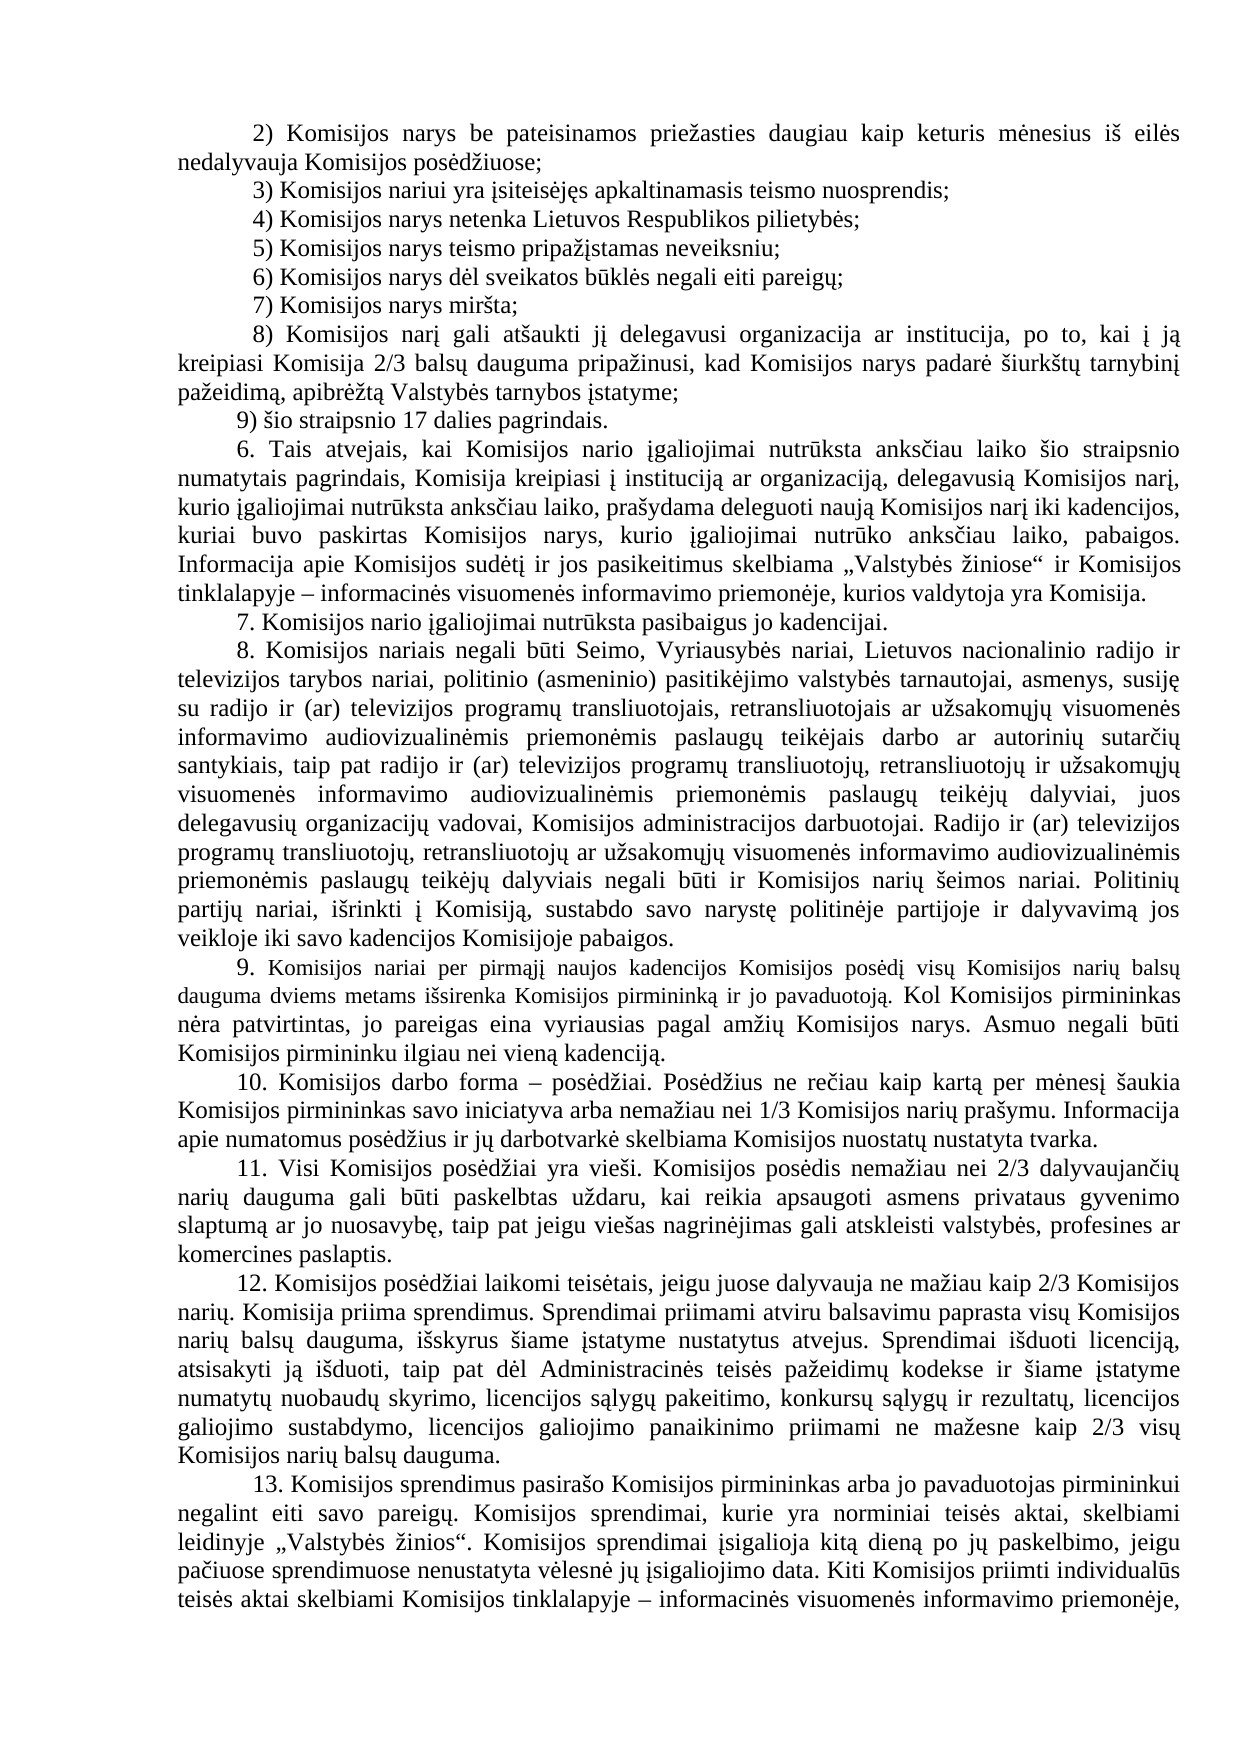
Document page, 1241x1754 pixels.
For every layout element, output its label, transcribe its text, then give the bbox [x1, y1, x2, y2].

text 2) Komisijos narys be pateisinamos priežasties daugiau kaip keturis mėnesius iš eilės nedalyvauja Komisijos posėdžiuose; [177, 118, 1181, 176]
text 12. Komisijos posėdžiai laikomi teisėtais, jeigu juose dalyvauja ne mažiau kaip 2/3 Komisijos narių. Komisija priima sprendimus. Sprendimai priimami atviru balsavimu paprasta visų Komisijos narių balsų dauguma, išskyrus šiame įstatyme nustatytus atvejus. Sprendimai išduoti licenciją, atsisakyti ją išduoti, taip pat dėl Administracinės teisės pažeidimų kodekse ir šiame įstatyme numatytų nuobaudų skyrimo, licencijos sąlygų pakeitimo, konkursų sąlygų ir rezultatų, licencijos galiojimo sustabdymo, licencijos galiojimo panaikinimo priimami ne mažesne kaip 2/3 visų Komisijos narių balsų dauguma. [177, 1268, 1181, 1469]
text 9. Komisijos nariai per pirmąjį naujos kadencijos Komisijos posėdį visų Komisijos narių balsų dauguma dviems metams išsirenka Komisijos pirmininką ir jo pavaduotoją. Kol Komisijos pirmininkas nėra patvirtintas, jo pareigas eina vyriausias pagal amžių Komisijos narys. Asmuo negali būti Komisijos pirmininku ilgiau nei vieną kadenciją. [177, 952, 1181, 1067]
text 8) Komisijos narį gali atšaukti jį delegavusi organizacija ar institucija, po to, kai į ją kreipiasi Komisija 2/3 balsų dauguma pripažinusi, kad Komisijos narys padarė šiurkštų tarnybinį pažeidimą, apibrėžtą Valstybės tarnybos įstatyme; [177, 319, 1181, 406]
text 10. Komisijos darbo forma – posėdžiai. Posėdžius ne rečiau kaip kartą per mėnesį šaukia Komisijos pirmininkas savo iniciatyva arba nemažiau nei 1/3 Komisijos narių prašymu. Informacija apie numatomus posėdžius ir jų darbotvarkė skelbiama Komisijos nuostatų nustatyta tvarka. [177, 1067, 1181, 1153]
text 5) Komisijos narys teismo pripažįstamas neveiksniu; [177, 233, 1181, 262]
text 7) Komisijos narys miršta; [177, 291, 1181, 319]
text 9) šio straipsnio 17 dalies pagrindais. [177, 406, 1181, 434]
text 11. Visi Komisijos posėdžiai yra vieši. Komisijos posėdis nemažiau nei 2/3 dalyvaujančių narių dauguma gali būti paskelbtas uždaru, kai reikia apsaugoti asmens privataus gyvenimo slaptumą ar jo nuosavybę, taip pat jeigu viešas nagrinėjimas gali atskleisti valstybės, profesines ar komercines paslaptis. [177, 1153, 1181, 1268]
text 4) Komisijos narys netenka Lietuvos Respublikos pilietybės; [177, 204, 1181, 233]
text 13. Komisijos sprendimus pasirašo Komisijos pirmininkas arba jo pavaduotojas pirmininkui negalint eiti savo pareigų. Komisijos sprendimai, kurie yra norminiai teisės aktai, skelbiami leidinyje „Valstybės žinios“. Komisijos sprendimai įsigalioja kitą dieną po jų paskelbimo, jeigu pačiuose sprendimuose nenustatyta vėlesnė jų įsigaliojimo data. Kiti Komisijos priimti individualūs teisės aktai skelbiami Komisijos tinklalapyje – informacinės visuomenės informavimo priemonėje, [177, 1469, 1181, 1613]
text 6) Komisijos narys dėl sveikatos būklės negali eiti pareigų; [177, 262, 1181, 291]
text 8. Komisijos nariais negali būti Seimo, Vyriausybės nariai, Lietuvos nacionalinio radijo ir televizijos tarybos nariai, politinio (asmeninio) pasitikėjimo valstybės tarnautojai, asmenys, susiję su radijo ir (ar) televizijos programų transliuotojais, retransliuotojais ar užsakomųjų visuomenės informavimo audiovizualinėmis priemonėmis paslaugų teikėjais darbo ar autorinių sutarčių santykiais, taip pat radijo ir (ar) televizijos programų transliuotojų, retransliuotojų ir užsakomųjų visuomenės informavimo audiovizualinėmis priemonėmis paslaugų teikėjų dalyviai, juos delegavusių organizacijų vadovai, Komisijos administracijos darbuotojai. Radijo ir (ar) televizijos programų transliuotojų, retransliuotojų ar užsakomųjų visuomenės informavimo audiovizualinėmis priemonėmis paslaugų teikėjų dalyviais negali būti ir Komisijos narių šeimos nariai. Politinių partijų nariai, išrinkti į Komisiją, sustabdo savo narystę politinėje partijoje ir dalyvavimą jos veikloje iki savo kadencijos Komisijoje pabaigos. [177, 636, 1181, 952]
text 7. Komisijos nario įgaliojimai nutrūksta pasibaigus jo kadencijai. [177, 607, 1181, 636]
text 3) Komisijos nariui yra įsiteisėjęs apkaltinamasis teismo nuosprendis; [177, 176, 1181, 204]
text 6. Tais atvejais, kai Komisijos nario įgaliojimai nutrūksta anksčiau laiko šio straipsnio numatytais pagrindais, Komisija kreipiasi į instituciją ar organizaciją, delegavusią Komisijos narį, kurio įgaliojimai nutrūksta anksčiau laiko, prašydama deleguoti naują Komisijos narį iki kadencijos, kuriai buvo paskirtas Komisijos narys, kurio įgaliojimai nutrūko anksčiau laiko, pabaigos. Informacija apie Komisijos sudėtį ir jos pasikeitimus skelbiama „Valstybės žiniose“ ir Komisijos tinklalapyje – informacinės visuomenės informavimo priemonėje, kurios valdytoja yra Komisija. [177, 434, 1181, 607]
